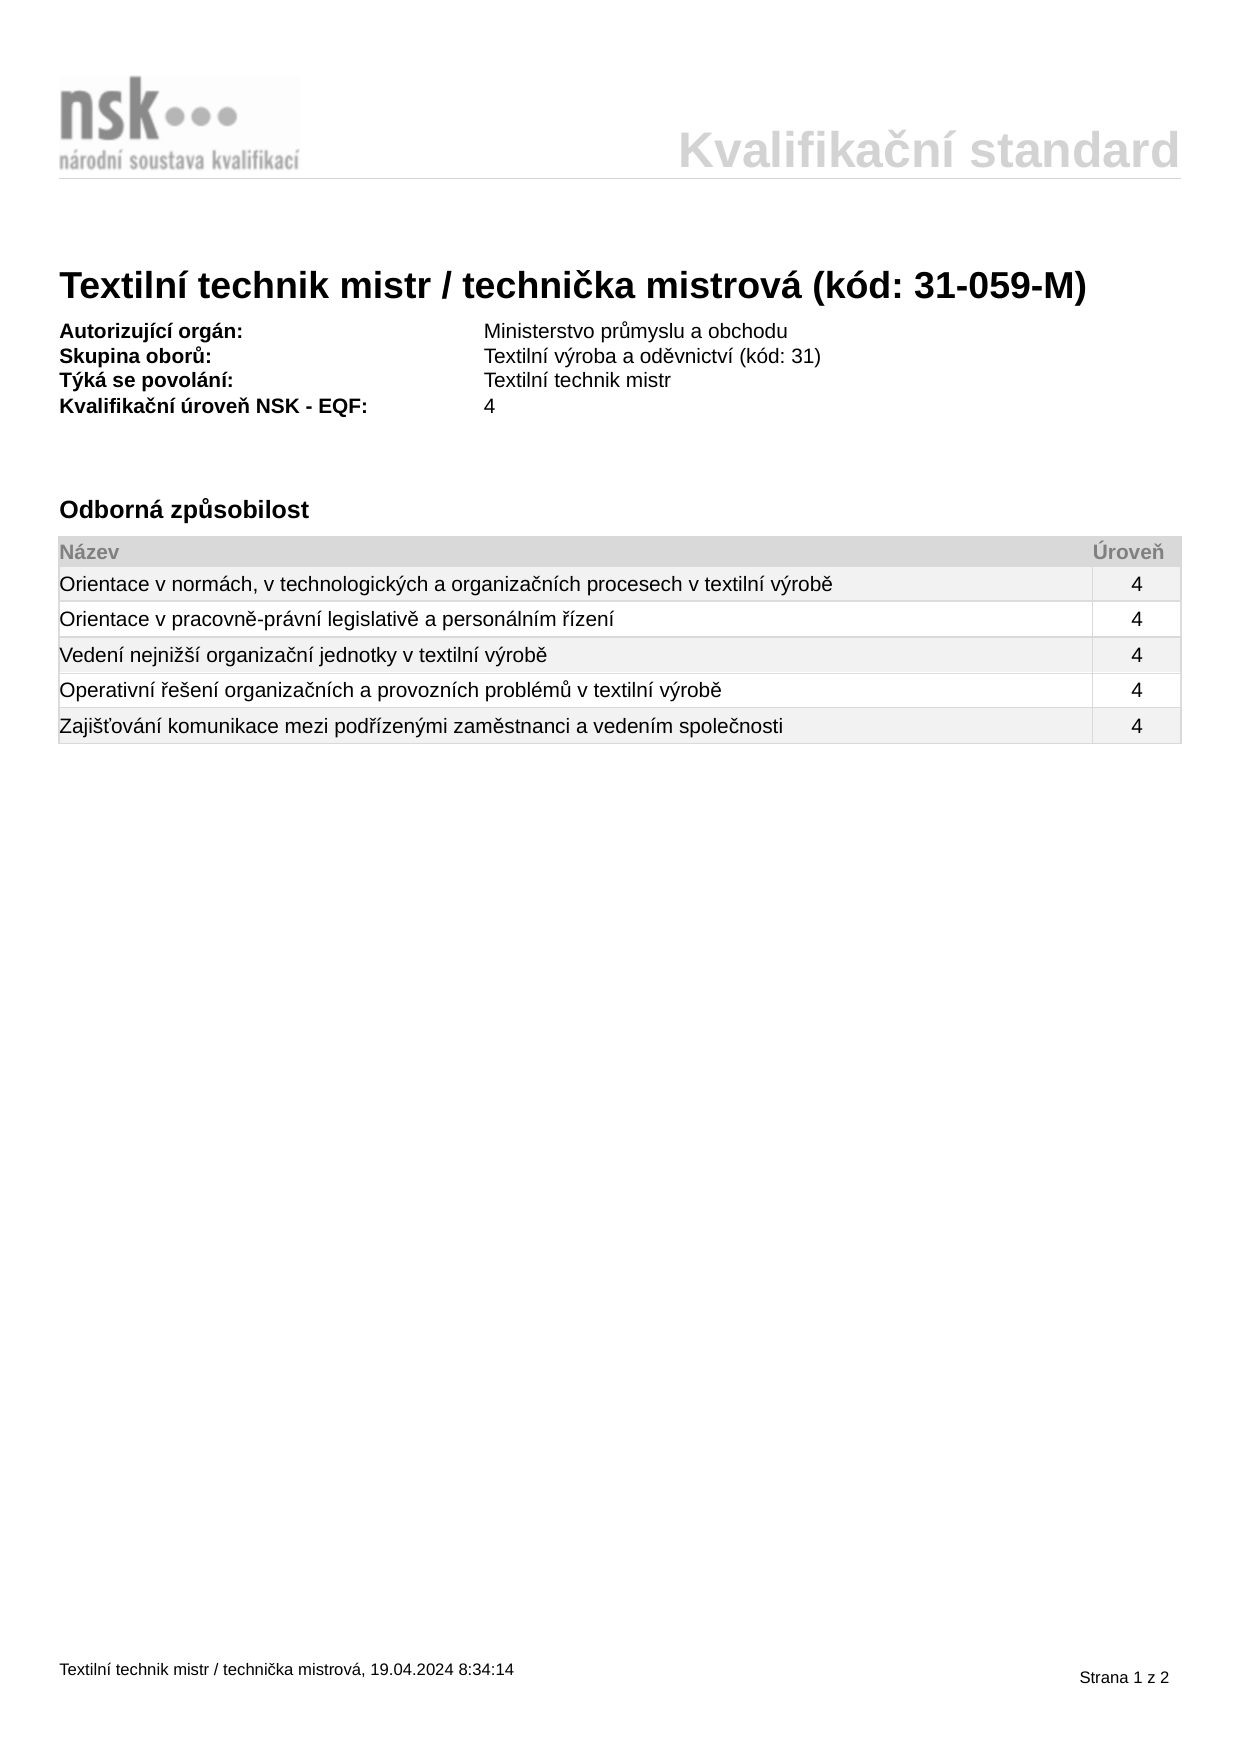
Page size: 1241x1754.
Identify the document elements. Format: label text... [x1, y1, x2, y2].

table_cell [1169, 744, 1181, 1043]
table_cell [862, 524, 1093, 536]
table_cell [626, 1043, 862, 1343]
table_cell [1093, 524, 1169, 536]
table_cell [1093, 744, 1169, 1043]
table_cell [620, 418, 626, 489]
table_cell [1093, 1043, 1169, 1343]
table_cell [862, 196, 1093, 224]
table_cell [620, 1043, 626, 1343]
table_cell [484, 1343, 620, 1502]
table_cell [484, 1502, 620, 1659]
table_cell [59, 1502, 483, 1659]
table_cell [1169, 1659, 1181, 1695]
table_cell Vedení nejnižší organizační jednotky v textilní výrobě [60, 638, 1092, 672]
table_cell [1169, 524, 1181, 536]
table_cell [484, 307, 620, 319]
table_cell [1093, 1502, 1169, 1659]
table_header Kvalifikační standard [626, 59, 1181, 178]
table_cell [626, 1343, 862, 1502]
table_cell Textilní technik mistr / technička mistrová, 19.04.2024 8:34:14 [59, 1659, 862, 1695]
table_cell [620, 1502, 626, 1659]
table_cell 4 [1093, 708, 1180, 743]
table_cell [59, 524, 483, 536]
table_cell [59, 1043, 483, 1343]
table_cell Odborná způsobilost [59, 489, 1181, 524]
table_cell [1169, 1043, 1181, 1343]
table_cell [862, 1343, 1093, 1502]
table_cell Ministerstvo průmyslu a obchodu [484, 319, 1181, 344]
table_cell [862, 1043, 1093, 1343]
table_cell [1093, 1343, 1169, 1502]
table_cell [484, 1043, 620, 1343]
table_cell [59, 1343, 483, 1502]
table_cell 4 [484, 394, 1181, 417]
table_cell [626, 524, 862, 536]
table_cell [59, 307, 483, 319]
table_header [621, 59, 626, 172]
table_cell Textilní technik mistr / technička mistrová (kód: 31-059-M) [59, 224, 1181, 307]
table_cell [484, 418, 620, 489]
table_cell 4 [1093, 602, 1180, 636]
table_cell [1169, 418, 1181, 489]
table_cell Textilní technik mistr [484, 368, 1181, 393]
table_cell [59, 172, 483, 178]
table_cell [484, 524, 620, 536]
table_cell 4 [1093, 674, 1180, 707]
table_cell [626, 1502, 862, 1659]
table_cell [1093, 307, 1169, 319]
table_cell [626, 418, 862, 489]
table_cell [620, 196, 626, 224]
table_cell [59, 196, 483, 224]
table_cell [862, 307, 1093, 319]
table_cell [59, 179, 1181, 196]
table_cell [620, 524, 626, 536]
table_cell Kvalifikační úroveň NSK - EQF: [59, 394, 483, 417]
table_cell Strana 1 z 2 [862, 1659, 1169, 1695]
table_cell 4 [1093, 638, 1180, 672]
table_cell Orientace v normách, v technologických a organizačních procesech v textilní výrobě [60, 567, 1092, 600]
table_cell [1169, 307, 1181, 319]
table_cell Zajišťování komunikace mezi podřízenými zaměstnanci a vedením společnosti [60, 708, 1092, 743]
table_cell Skupina oborů: [59, 344, 483, 368]
table_cell [1093, 196, 1169, 224]
picture [58, 59, 621, 172]
table_cell [1169, 196, 1181, 224]
table_cell [484, 172, 620, 178]
table_cell 4 [1093, 567, 1180, 600]
table_cell [626, 744, 862, 1043]
table_cell [862, 744, 1093, 1043]
table_cell Operativní řešení organizačních a provozních problémů v textilní výrobě [60, 674, 1092, 707]
table_cell [59, 744, 483, 1043]
table_cell [620, 307, 626, 319]
table_cell Týká se povolání: [59, 368, 483, 392]
table_cell Textilní výroba a oděvnictví (kód: 31) [484, 344, 1181, 368]
table_cell [1093, 418, 1169, 489]
table_cell [484, 744, 620, 1043]
table_cell Název [60, 537, 1092, 566]
table_cell [1169, 1343, 1181, 1502]
table_cell [626, 196, 862, 224]
table_cell [862, 418, 1093, 489]
table_cell [59, 418, 483, 489]
table_cell [484, 196, 620, 224]
table_cell [1169, 1502, 1181, 1659]
table_cell Úroveň [1093, 537, 1180, 566]
table_cell [620, 744, 626, 1043]
table_cell [862, 1502, 1093, 1659]
table_cell [626, 307, 862, 319]
table_cell [620, 1343, 626, 1502]
table_cell Orientace v pracovně-právní legislativě a personálním řízení [60, 602, 1092, 636]
table_cell Autorizující orgán: [59, 319, 483, 343]
